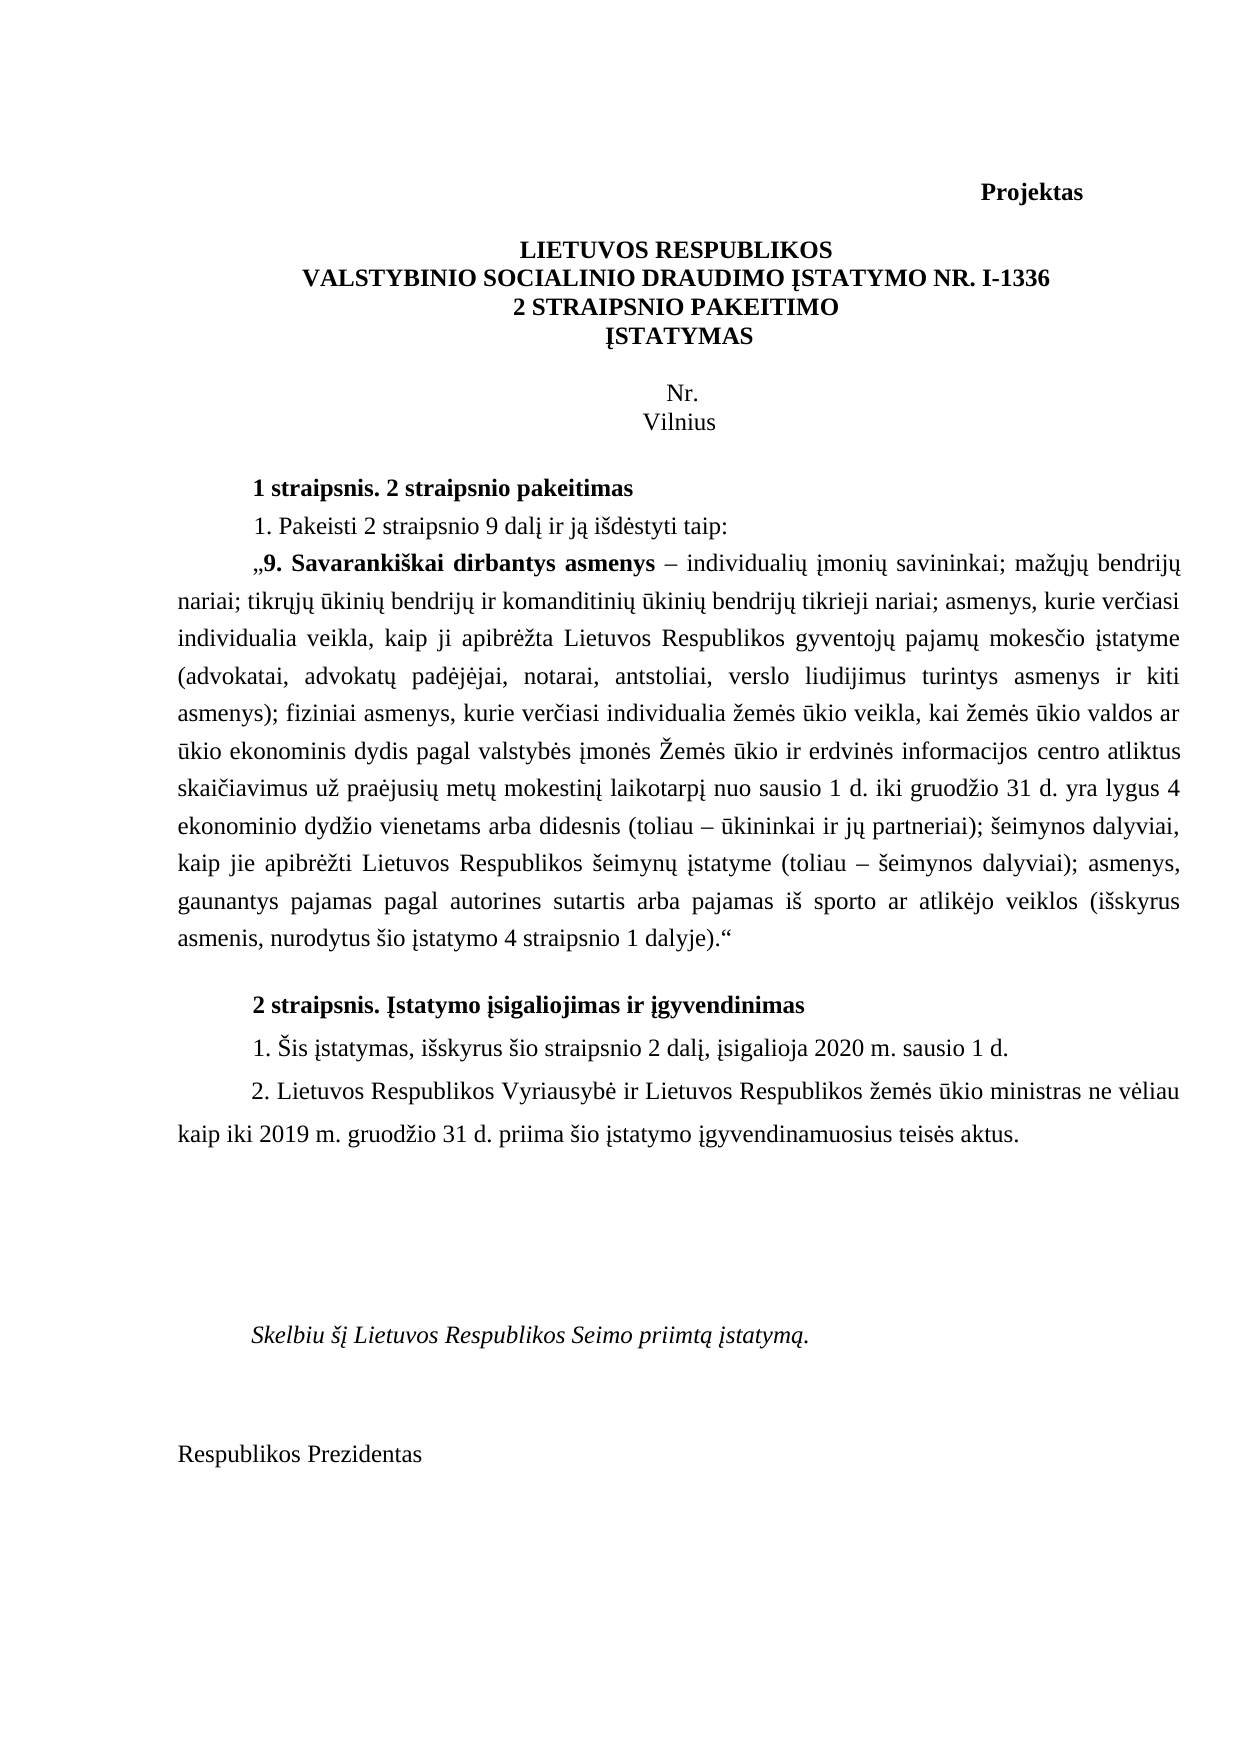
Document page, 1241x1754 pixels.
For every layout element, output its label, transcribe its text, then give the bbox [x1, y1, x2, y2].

text ĮSTATYMAS [177, 321, 1181, 350]
text 1 straipsnis. 2 straipsnio pakeitimas [177, 465, 1181, 502]
text Projektas [717, 177, 1181, 206]
text Respublikos Prezidentas [177, 1431, 1181, 1471]
text Skelbiu šį Lietuvos Respublikos Seimo priimtą įstatymą. [177, 1312, 1181, 1352]
text 2 straipsnis. Įstatymo įsigaliojimas ir įgyvendinimas [177, 990, 1181, 1018]
text 1. Šis įstatymas, išskyrus šio straipsnio 2 dalį, įsigalioja 2020 m. sausio 1 d. [177, 1033, 1181, 1062]
text LIETUVOS RESPUBLIKOS [177, 235, 1181, 263]
text Vilnius [177, 407, 1181, 436]
text Nr. [177, 378, 1181, 407]
text 2. Lietuvos Respublikos Vyriausybė ir Lietuvos Respublikos žemės ūkio ministras ne vėliau kaip iki 2019 m. gruodžio 31 d. priima šio įstatymo įgyvendinamuosius teisės aktus. [177, 1076, 1181, 1148]
text „9. Savarankiškai dirbantys asmenys – individualių įmonių savininkai; mažųjų bendrijų nariai; tikrųjų ūkinių bendrijų ir komanditinių ūkinių bendrijų tikrieji nariai; asmenys, kurie verčiasi individualia veikla, kaip ji apibrėžta Lietuvos Respublikos gyventojų pajamų mokesčio įstatyme (advokatai, advokatų padėjėjai, notarai, antstoliai, verslo liudijimus turintys asmenys ir kiti asmenys); fiziniai asmenys, kurie verčiasi individualia žemės ūkio veikla, kai žemės ūkio valdos ar ūkio ekonominis dydis pagal valstybės įmonės Žemės ūkio ir erdvinės informacijos centro atliktus skaičiavimus už praėjusių metų mokestinį laikotarpį nuo sausio 1 d. iki gruodžio 31 d. yra lygus 4 ekonominio dydžio vienetams arba didesnis (toliau – ūkininkai ir jų partneriai); šeimynos dalyviai, kaip jie apibrėžti Lietuvos Respublikos šeimynų įstatyme (toliau – šeimynos dalyviai); asmenys, gaunantys pajamas pagal autorines sutartis arba pajamas iš sporto ar atlikėjo veiklos (išskyrus asmenis, nurodytus šio įstatymo 4 straipsnio 1 dalyje).“ [177, 540, 1181, 952]
text 1. Pakeisti 2 straipsnio 9 dalį ir ją išdėstyti taip: [177, 502, 1181, 540]
text 2 STRAIPSNIO PAKEITIMO [177, 292, 1181, 321]
text VALSTYBINIO SOCIALINIO DRAUDIMO ĮSTATYMO NR. I-1336 [177, 263, 1181, 292]
